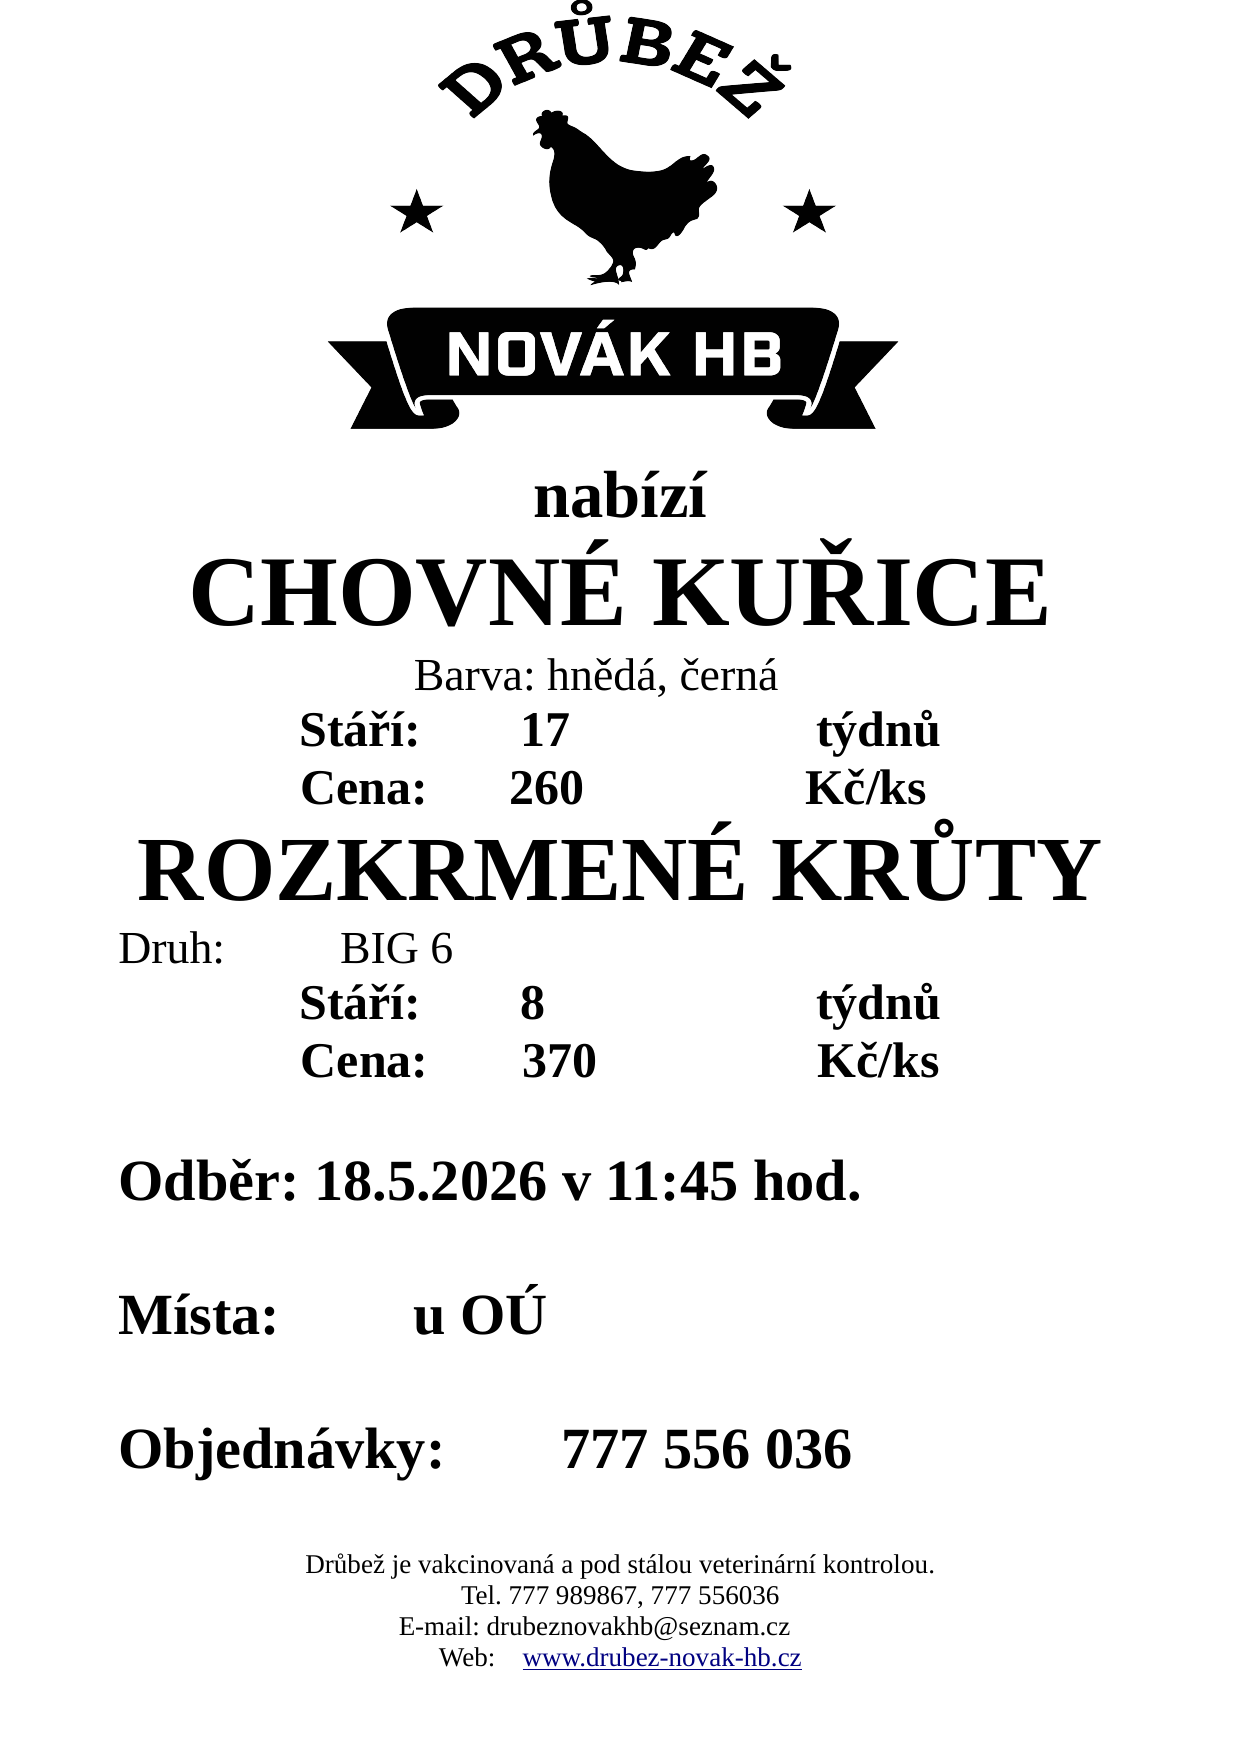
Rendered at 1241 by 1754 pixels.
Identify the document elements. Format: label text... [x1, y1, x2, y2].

text nabízí [118, 456, 1122, 532]
text Cena: 260 Kč/ks [118, 757, 1122, 815]
text CHOVNÉ KUŘICE [118, 532, 1122, 647]
text Objednávky: 777 556 036 [118, 1414, 1122, 1481]
text Stáří: 17 týdnů [118, 700, 1122, 757]
text Drůbež je vakcinovaná a pod stálou veterinární kontrolou. [118, 1548, 1122, 1579]
text Web: www.drubez-novak-hb.cz [118, 1642, 1122, 1673]
text ROZKRMENÉ KRŮTY [118, 815, 1122, 920]
text E-mail: drubeznovakhb@seznam.cz [118, 1610, 1122, 1642]
text Místa: u OÚ [118, 1280, 1122, 1347]
text Druh: BIG 6 [118, 920, 1122, 973]
text Cena: 370 Kč/ks [118, 1031, 1122, 1088]
text Barva: hnědá, černá [118, 647, 1122, 700]
text Stáří: 8 týdnů [118, 973, 1122, 1031]
text Odběr: 18.5.2026 v 11:45 hod. [118, 1146, 1122, 1213]
text Tel. 777 989867, 777 556036 [118, 1579, 1122, 1610]
